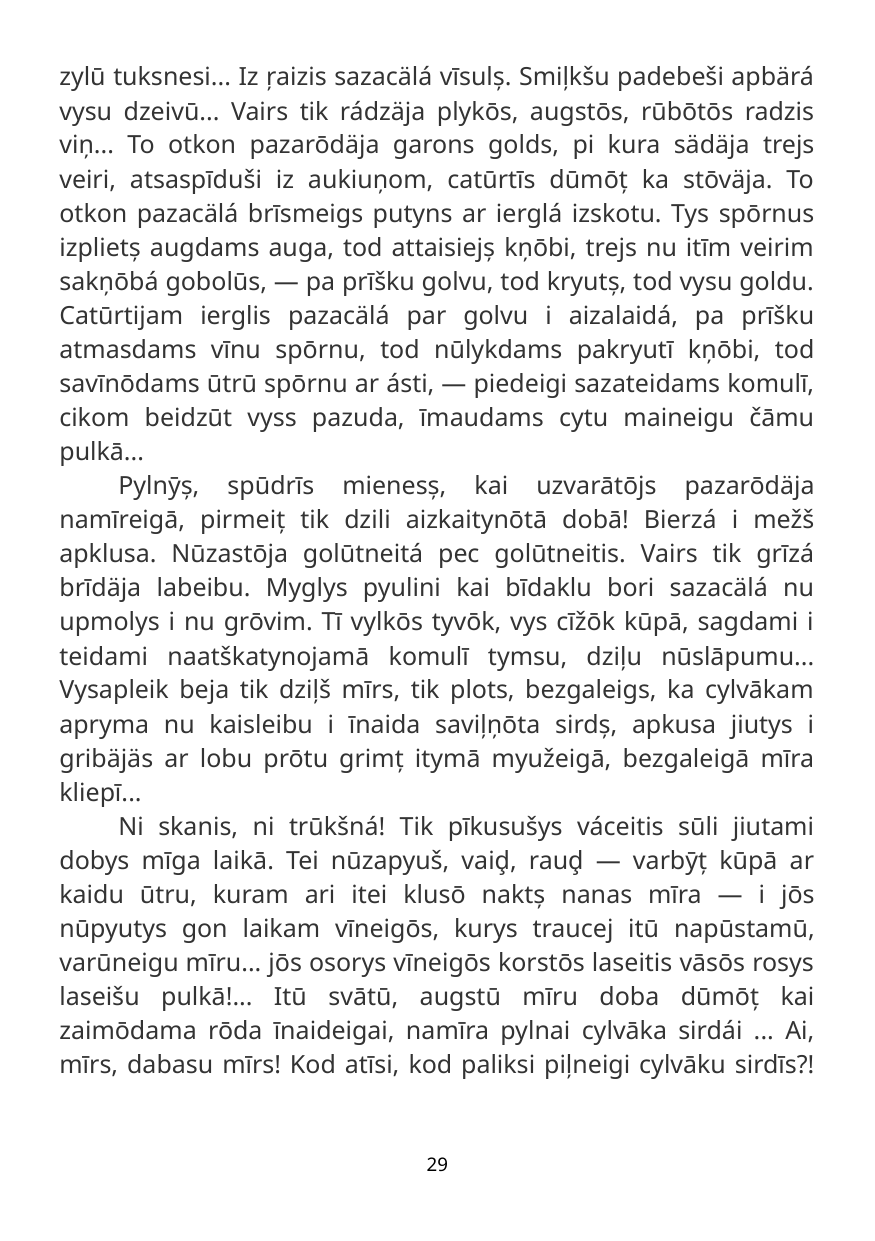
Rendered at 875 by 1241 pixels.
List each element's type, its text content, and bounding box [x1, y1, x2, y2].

text zylū tuksnesi... Iz ŗaizis sazacälá vīsulș. Smiļkšu padebeši apbärá vysu dzeivū... Vairs tik rádzäja plykōs, augstōs, rūbōtōs radzis viņ... To otkon pazarōdäja garons golds, pi kura sädäja trejs veiri, atsaspīduši iz aukiuņom, catūrtīs dūmōț ka stōväja. To otkon pazacälá brīsmeigs putyns ar ierglá izskotu. Tys spōrnus izplietș augdams auga, tod attaisiejș kņōbi, trejs nu itīm veirim sakņōbá gobolūs, — pa prīšku golvu, tod kryutș, tod vysu goldu. Catūrtijam ierglis pazacälá par golvu i aizalaidá, pa prīšku atmasdams vīnu spōrnu, tod nūlykdams pakryutī kņōbi, tod savīnōdams ūtrū spōrnu ar ásti, — piedeigi sazateidams komulī, cikom beidzūt vyss pazuda, īmaudams cytu maineigu čāmu pulkā... [59, 59, 815, 468]
text Pylnȳș, spūdrīs mienesș, kai uzvarātōjs pazarōdäja namīreigā, pirmeiț tik dzili aizkaitynōtā dobā! Bierzá i mežš apklusa. Nūzastōja golūtneitá pec golūtneitis. Vairs tik grīzá brīdäja labeibu. Myglys pyulini kai bīdaklu bori sazacälá nu upmolys i nu grōvim. Tī vylkōs tyvōk, vys cīžōk kūpā, sagdami i teidami naatškatynojamā komulī tymsu, dziļu nūslāpumu... Vysapleik beja tik dziļš mīrs, tik plots, bezgaleigs, ka cylvākam apryma nu kaisleibu i īnaida saviļņōta sirdș, apkusa jiutys i gribäjäs ar lobu prōtu grimț itymā myužeigā, bezgaleigā mīra kliepī... [59, 468, 815, 808]
text Ni skanis, ni trūkšná! Tik pīkusušys váceitis sūli jiutami dobys mīga laikā. Tei nūzapyuš, vaiḑ, rauḑ — varbȳț kūpā ar kaidu ūtru, kuram ari itei klusō naktș nanas mīra — i jōs nūpyutys gon laikam vīneigōs, kurys traucej itū napūstamū, varūneigu mīru... jōs osorys vīneigōs korstōs laseitis vāsōs rosys laseišu pulkā!... Itū svātū, augstū mīru doba dūmōț kai zaimōdama rōda īnaideigai, namīra pylnai cylvāka sirdái ... Ai, mīrs, dabasu mīrs! Kod atīsi, kod paliksi piļneigi cylvāku sirdīs?! [59, 808, 815, 1081]
